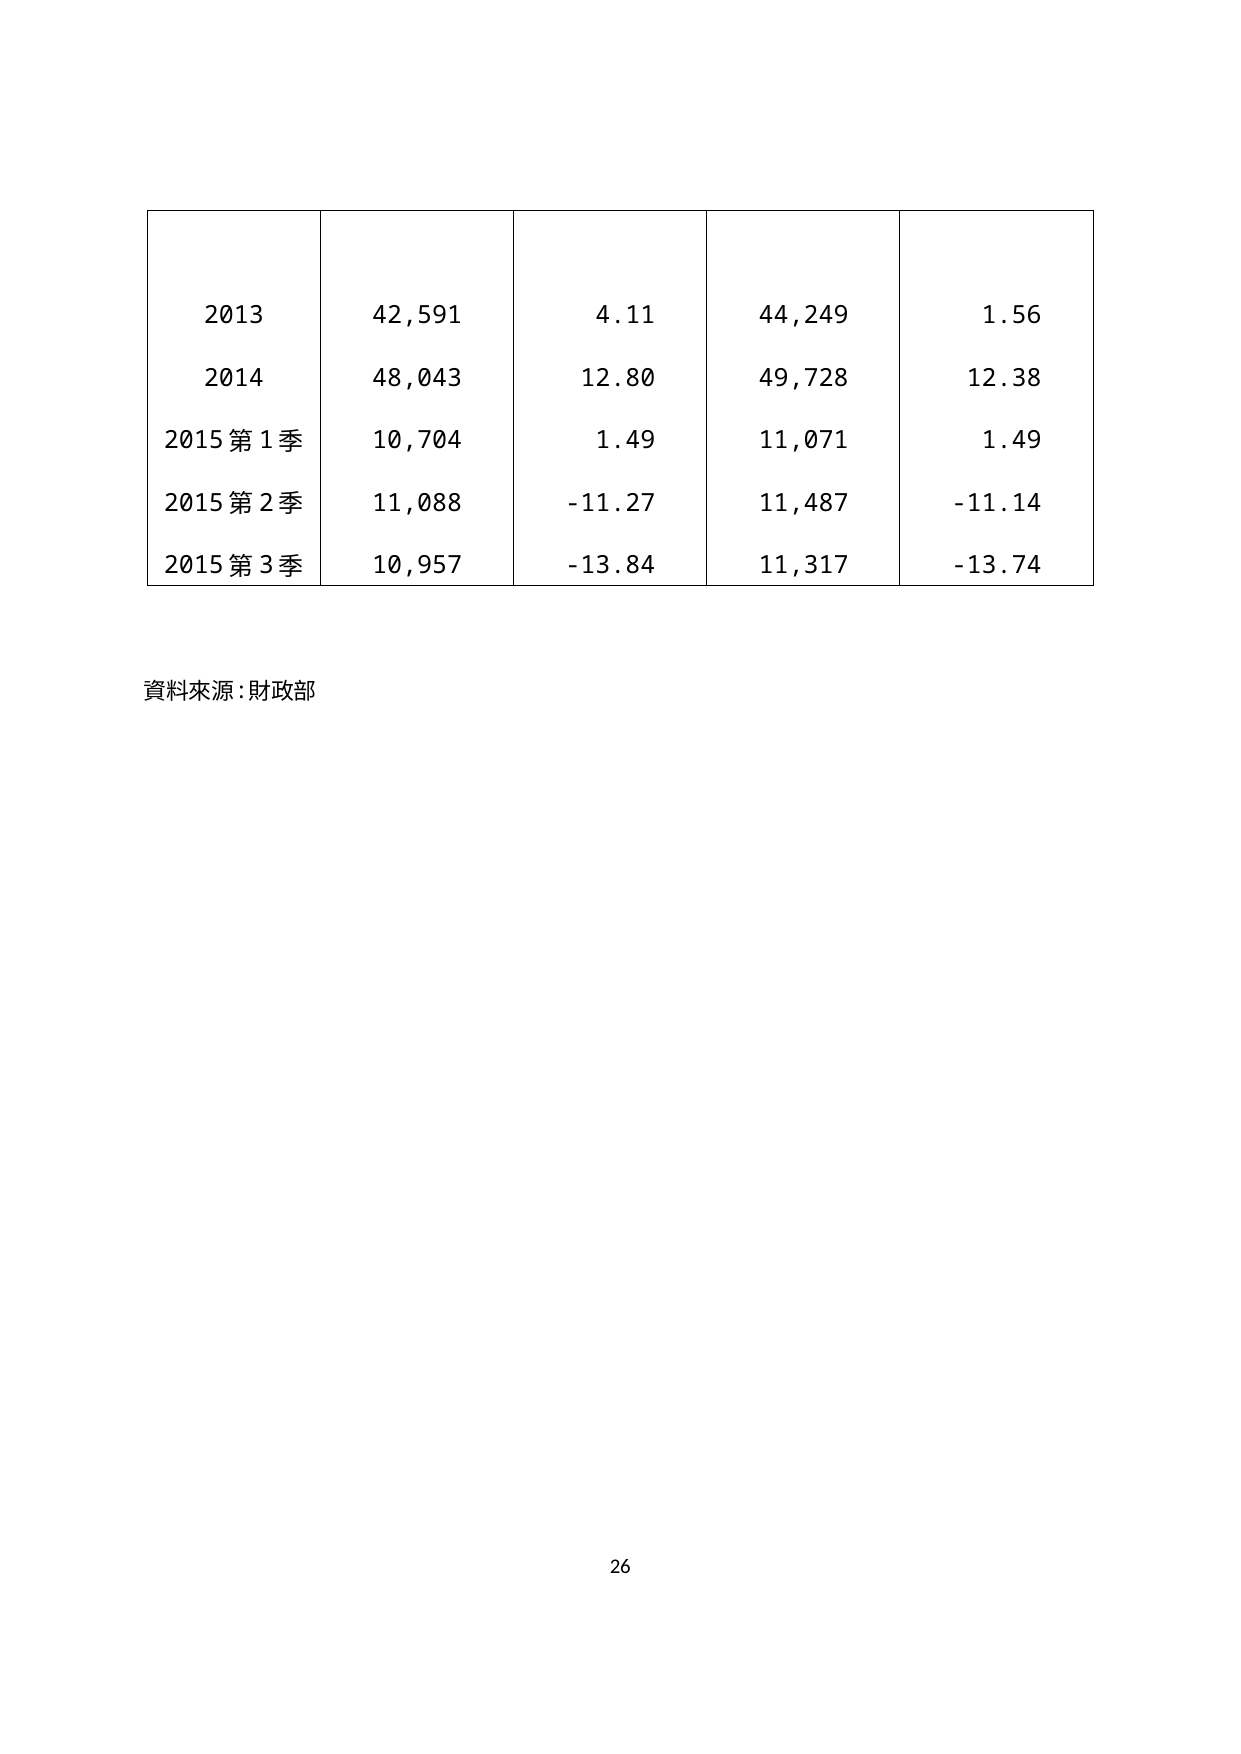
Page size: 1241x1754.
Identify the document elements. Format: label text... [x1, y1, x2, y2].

table_cell 44,249 49,728 11,071 11,487 11,317 [707, 211, 899, 585]
table_cell 42,591 48,043 10,704 11,088 10,957 [321, 211, 513, 585]
table_cell 2013 2014 2015第1季 2015第2季 2015第3季 [148, 211, 320, 585]
table_cell 4.11 12.80 1.49 -11.27 -13.84 [514, 211, 706, 585]
text 資料來源:財政部 [143, 647, 1053, 710]
table_cell 1.56 12.38 1.49 -11.14 -13.74 [900, 211, 1093, 585]
